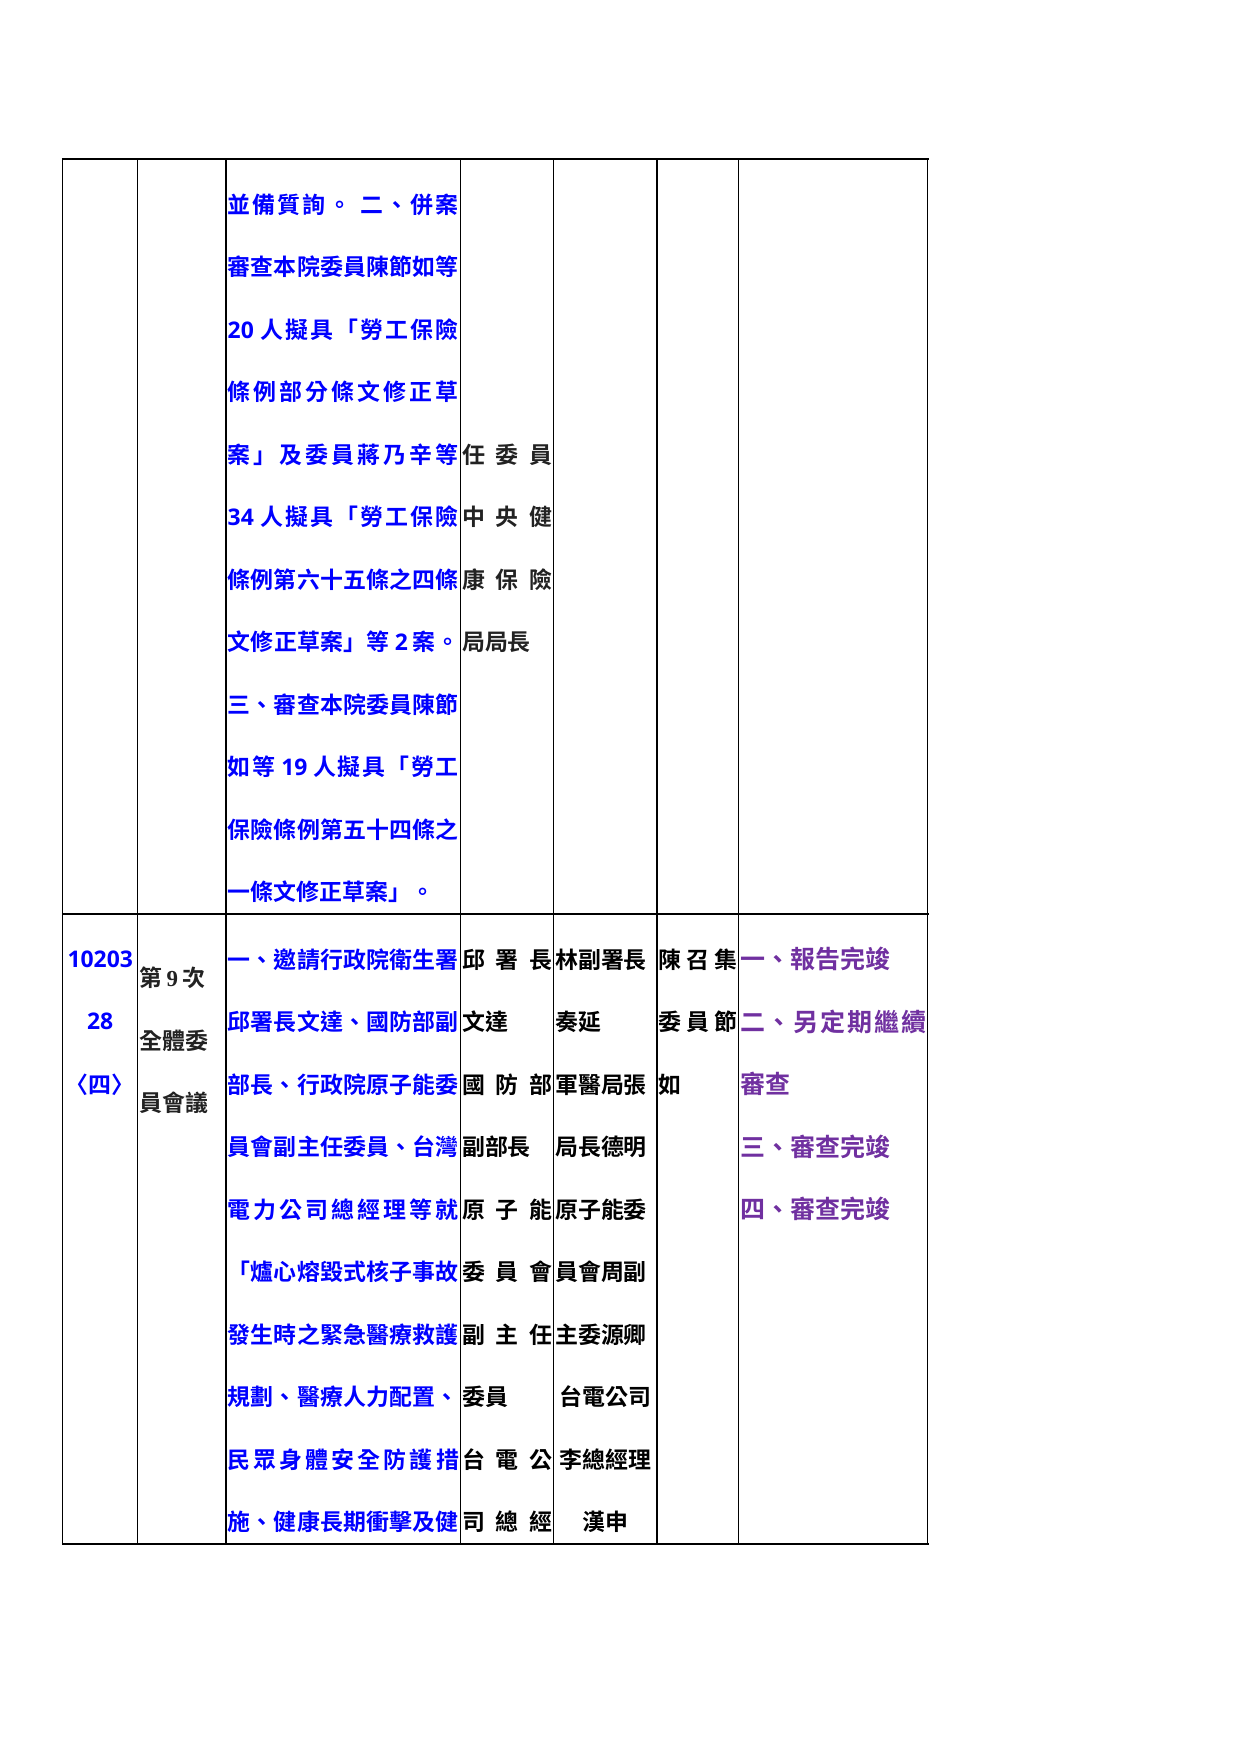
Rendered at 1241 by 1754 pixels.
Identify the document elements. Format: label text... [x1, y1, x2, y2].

table_cell [138, 160, 225, 913]
table_cell 第9次全體委員會議 [138, 915, 225, 1543]
table_cell 1020328〈四〉 [63, 915, 137, 1543]
table_cell 並備質詢。 二、併案審查本院委員陳節如等20人擬具「勞工保險條例部分條文修正草案」及委員蔣乃辛等34人擬具「勞工保險條例第六十五條之四條文修正草案」等2案。 三、審查本院委員陳節如等19人擬具「勞工保險條例第五十四條之一條文修正草案」。 [227, 160, 460, 913]
table_cell 一、報告完竣 二、另定期繼續審查 三、審查完竣 四、審查完竣 [739, 915, 927, 1543]
table_cell 任委員中央健康保險局局長 [461, 160, 553, 913]
table_cell 邱署長文達 國防部副部長 原子能委員會副主任委員 台電公司總經 [461, 915, 553, 1543]
table_cell 陳召集委員節如 [658, 915, 738, 1543]
table_cell [658, 160, 738, 913]
table_cell 一、邀請行政院衛生署邱署長文達、國防部副部長、行政院原子能委員會副主任委員、台灣電力公司總經理等就「爐心熔毀式核子事故發生時之緊急醫療救護規劃、醫療人力配置、民眾身體安全防護措施、健康長期衝擊及健 [227, 915, 460, 1543]
table_cell [63, 160, 137, 913]
table_cell 林副署長奏延 軍醫局張局長德明 原子能委員會周副主委源卿 台電公司李總經理漢申 [554, 915, 656, 1543]
table_cell [739, 160, 927, 913]
table_cell [554, 160, 656, 913]
